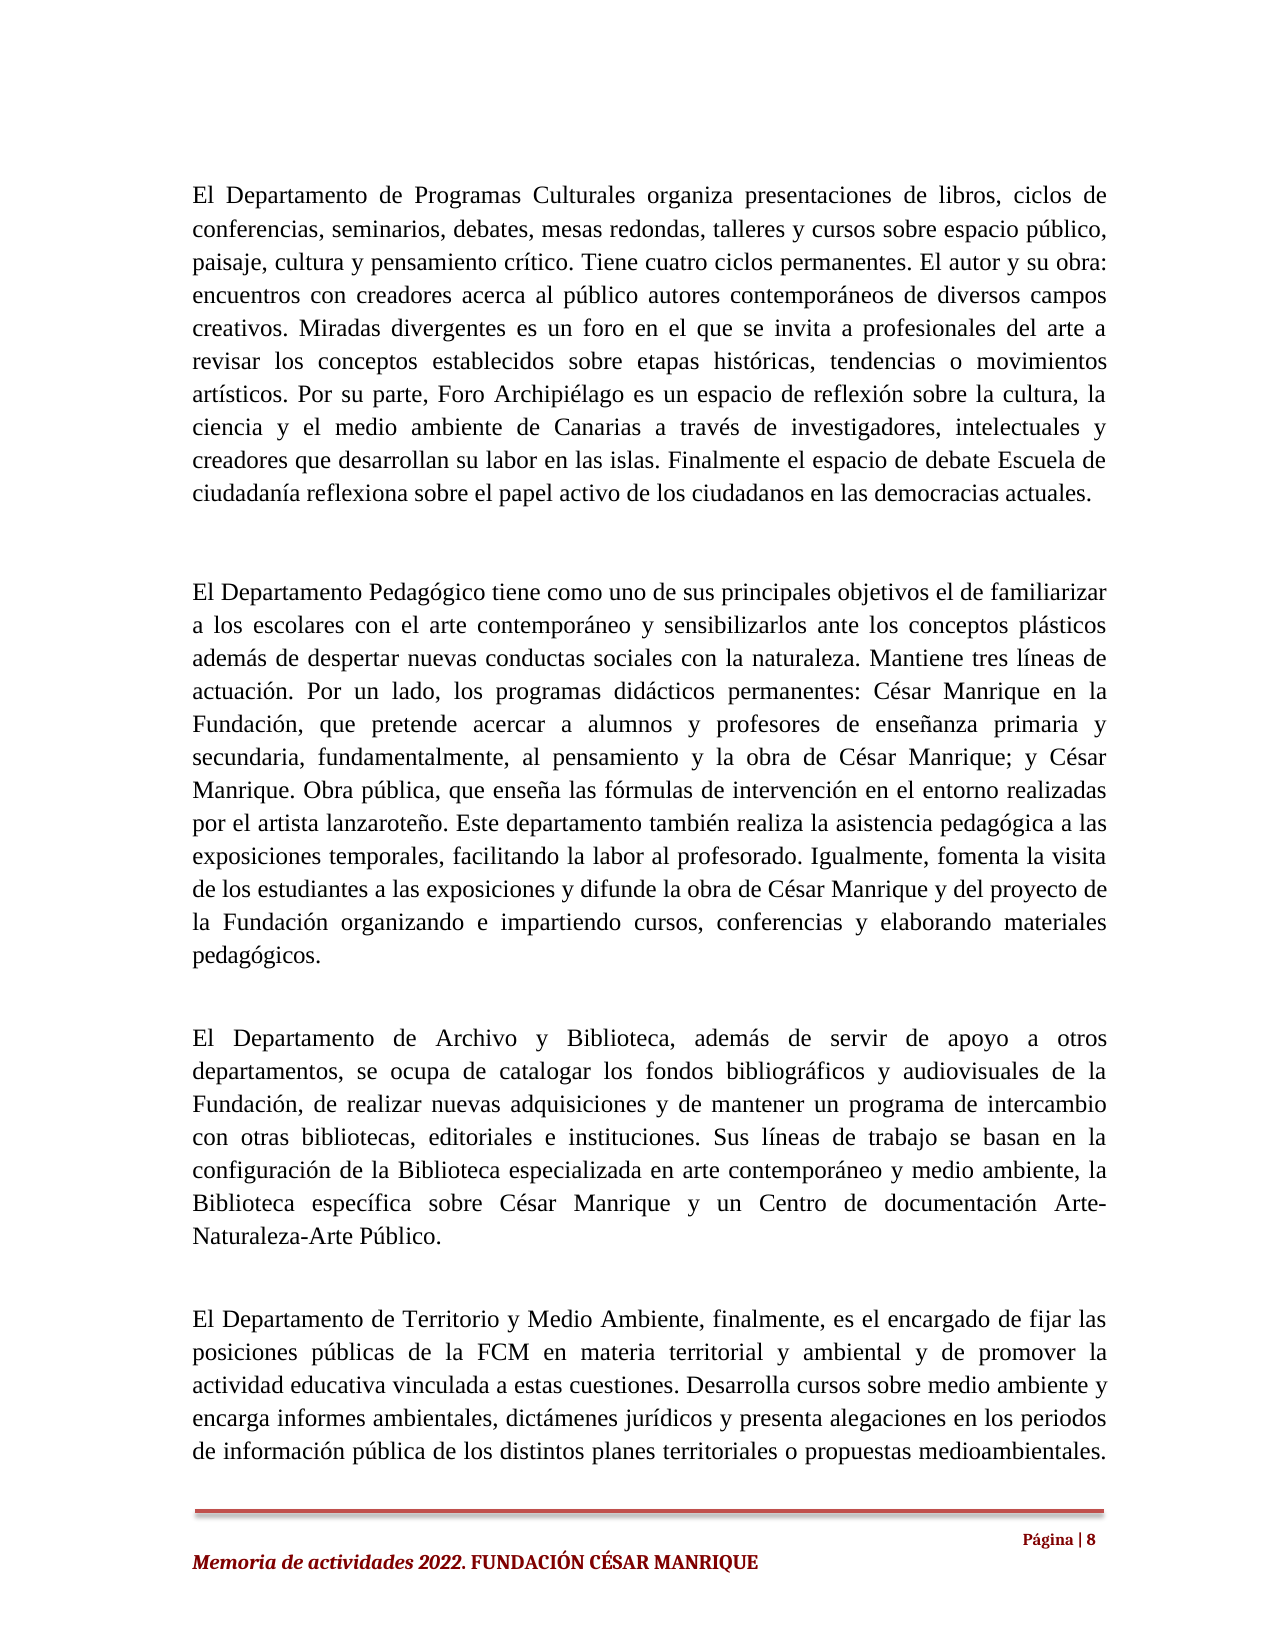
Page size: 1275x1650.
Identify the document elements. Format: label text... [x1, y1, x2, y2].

text El Departamento Pedagógico tiene como uno de sus principales objetivos el de familiarizar a los escolares con el arte contemporáneo y sensibilizarlos ante los conceptos plásticos además de despertar nuevas conductas sociales con la naturaleza. Mantiene tres líneas de actuación. Por un lado, los programas didácticos permanentes: César Manrique en la Fundación, que pretende acercar a alumnos y profesores de enseñanza primaria y secundaria, fundamentalmente, al pensamiento y la obra de César Manrique; y César Manrique. Obra pública, que enseña las fórmulas de intervención en el entorno realizadas por el artista lanzaroteño. Este departamento también realiza la asistencia pedagógica a las exposiciones temporales, facilitando la labor al profesorado. Igualmente, fomenta la visita de los estudiantes a las exposiciones y difunde la obra de César Manrique y del proyecto de la Fundación organizando e impartiendo cursos, conferencias y elaborando materiales pedagógicos. [192, 577, 1108, 969]
text El Departamento de Archivo y Biblioteca, además de servir de apoyo a otros departamentos, se ocupa de catalogar los fondos bibliográficos y audiovisuales de la Fundación, de realizar nuevas adquisiciones y de mantener un programa de intercambio con otras bibliotecas, editoriales e instituciones. Sus líneas de trabajo se basan en la configuración de la Biblioteca especializada en arte contemporáneo y medio ambiente, la Biblioteca específica sobre César Manrique y un Centro de documentación Arte-Naturaleza-Arte Público. [192, 1023, 1108, 1250]
text El Departamento de Programas Culturales organiza presentaciones de libros, ciclos de conferencias, seminarios, debates, mesas redondas, talleres y cursos sobre espacio público, paisaje, cultura y pensamiento crítico. Tiene cuatro ciclos permanentes. El autor y su obra: encuentros con creadores acerca al público autores contemporáneos de diversos campos creativos. Miradas divergentes es un foro en el que se invita a profesionales del arte a revisar los conceptos establecidos sobre etapas históricas, tendencias o movimientos artísticos. Por su parte, Foro Archipiélago es un espacio de reflexión sobre la cultura, la ciencia y el medio ambiente de Canarias a través de investigadores, intelectuales y creadores que desarrollan su labor en las islas. Finalmente el espacio de debate Escuela de ciudadanía reflexiona sobre el papel activo de los ciudadanos en las democracias actuales. [192, 181, 1108, 507]
text El Departamento de Territorio y Medio Ambiente, finalmente, es el encargado de fijar las posiciones públicas de la FCM en materia territorial y ambiental y de promover la actividad educativa vinculada a estas cuestiones. Desarrolla cursos sobre medio ambiente y encarga informes ambientales, dictámenes jurídicos y presenta alegaciones en los periodos de información pública de los distintos planes territoriales o propuestas medioambientales. [192, 1304, 1108, 1465]
